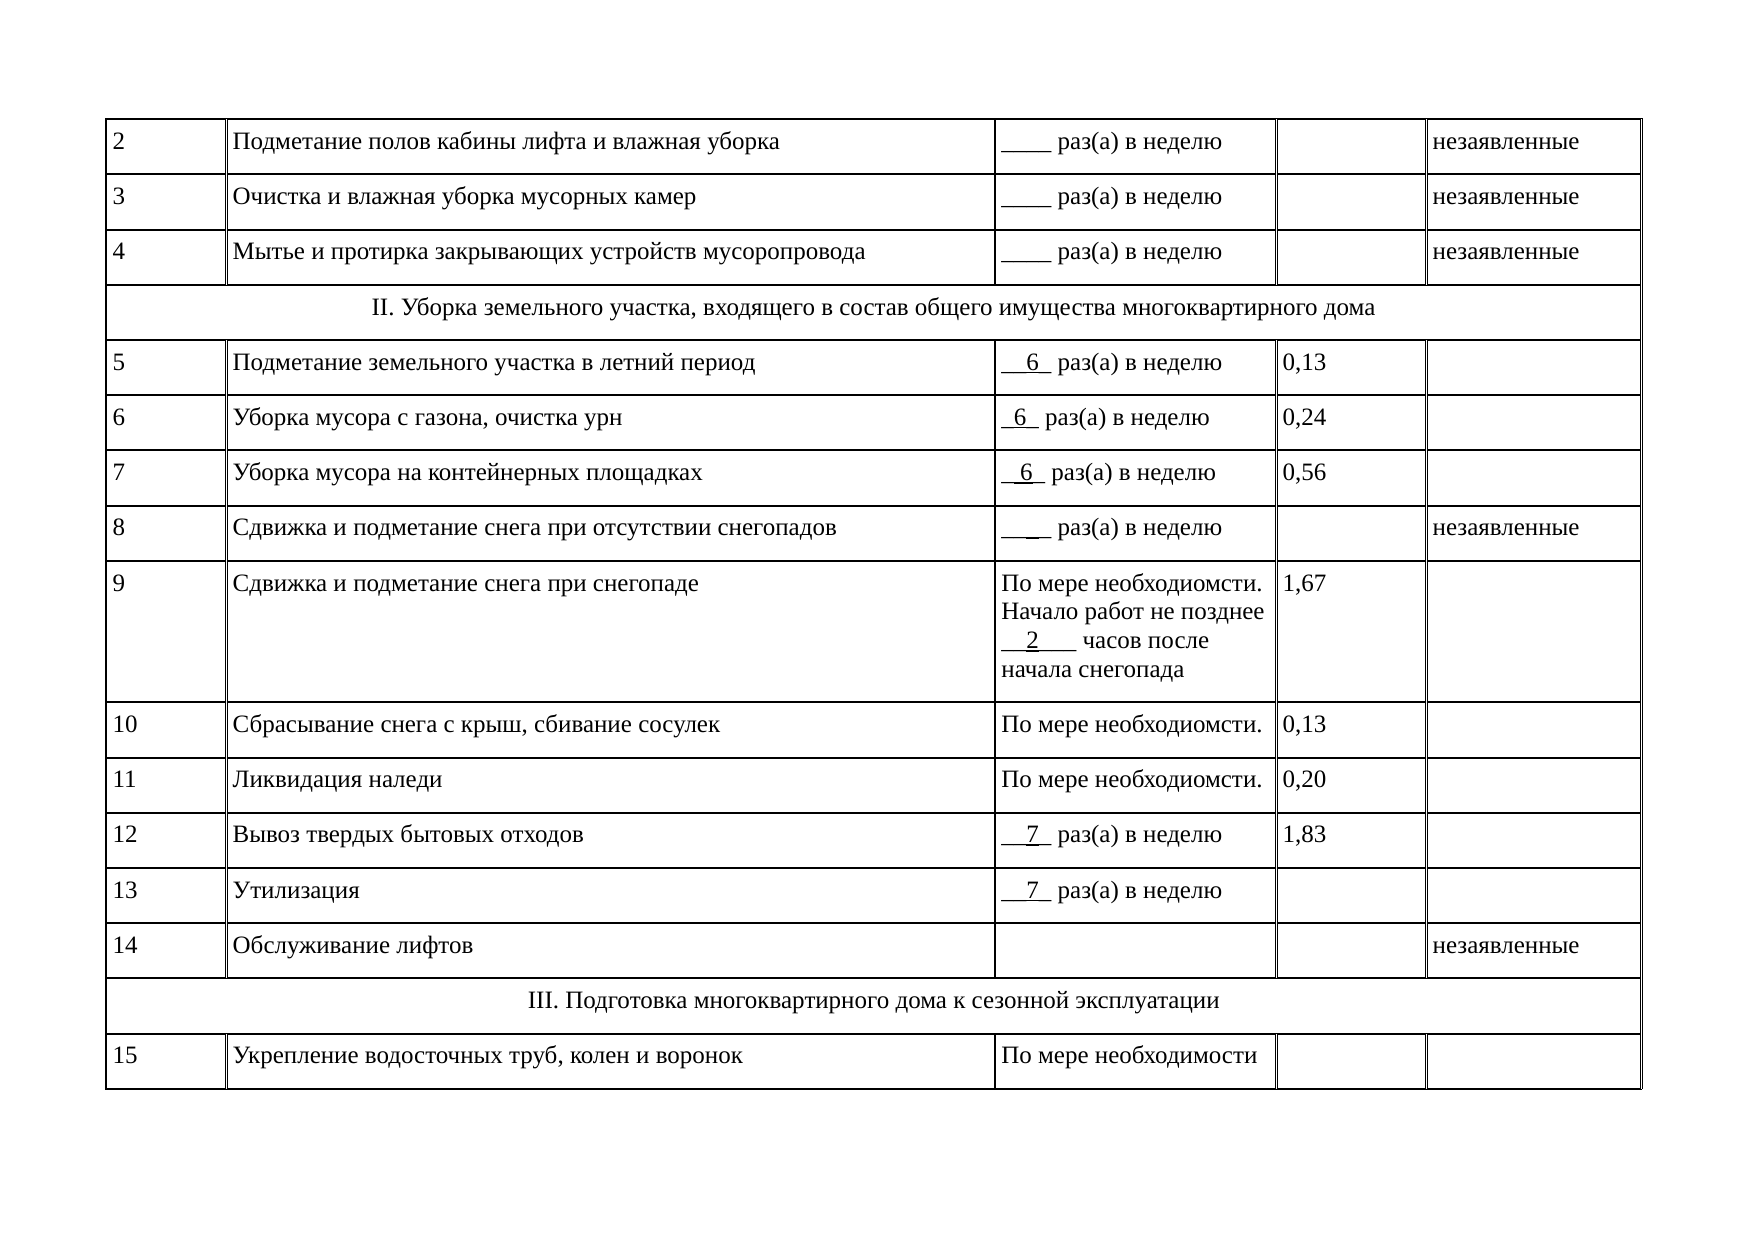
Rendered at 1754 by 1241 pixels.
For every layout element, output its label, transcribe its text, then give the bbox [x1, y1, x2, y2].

table_cell Сбрасывание снега с крыш, сбивание сосулек [228, 703, 994, 756]
table_cell 8 [107, 507, 225, 560]
table_cell [1428, 341, 1640, 394]
table_cell 7 [107, 451, 225, 504]
table_cell Обслуживание лифтов [228, 924, 994, 977]
table_cell [996, 924, 1275, 977]
table_cell Сдвижка и подметание снега при отсутствии снегопадов [228, 507, 994, 560]
table_cell незаявленные [1428, 120, 1640, 173]
table_cell [1428, 1035, 1640, 1088]
table_cell 13 [107, 869, 225, 922]
table_cell незаявленные [1428, 507, 1640, 560]
table_cell 3 [107, 175, 225, 228]
table_cell 1,83 [1278, 814, 1425, 867]
table_cell 10 [107, 703, 225, 756]
table_cell Подметание земельного участка в летний период [228, 341, 994, 394]
table_cell Уборка мусора на контейнерных площадках [228, 451, 994, 504]
table_cell ____ раз(а) в неделю [996, 231, 1275, 284]
table_cell ____ раз(а) в неделю [996, 120, 1275, 173]
table_cell [1278, 507, 1425, 560]
table_cell _6_ раз(а) в неделю [996, 396, 1275, 449]
table_cell 0,24 [1278, 396, 1425, 449]
table_cell Ликвидация наледи [228, 759, 994, 812]
table_cell ____ раз(а) в неделю [996, 507, 1275, 560]
table_cell [1278, 869, 1425, 922]
table_cell [1428, 396, 1640, 449]
table_cell 12 [107, 814, 225, 867]
table_cell незаявленные [1428, 924, 1640, 977]
table_cell 5 [107, 341, 225, 394]
table_cell [1428, 703, 1640, 756]
table_cell 11 [107, 759, 225, 812]
table_cell 0,13 [1278, 703, 1425, 756]
table_cell Утилизация [228, 869, 994, 922]
table_cell незаявленные [1428, 175, 1640, 228]
table_cell 15 [107, 1035, 225, 1088]
table_cell По мере необходимости [996, 1035, 1275, 1088]
table_cell 0,13 [1278, 341, 1425, 394]
table_cell 0,56 [1278, 451, 1425, 504]
table_cell Укрепление водосточных труб, колен и воронок [228, 1035, 994, 1088]
table_cell _ 6_ раз(а) в неделю [996, 451, 1275, 504]
table_cell незаявленные [1428, 231, 1640, 284]
table_cell Подметание полов кабины лифта и влажная уборка [228, 120, 994, 173]
table_cell 4 [107, 231, 225, 284]
table_cell Очистка и влажная уборка мусорных камер [228, 175, 994, 228]
table_cell III. Подготовка многоквартирного дома к сезонной эксплуатации [107, 979, 1640, 1032]
table_cell __7_ раз(а) в неделю [996, 814, 1275, 867]
table_cell __7_ раз(а) в неделю [996, 869, 1275, 922]
table_cell [1428, 759, 1640, 812]
table_cell 1,67 [1278, 562, 1425, 701]
table_cell [1278, 924, 1425, 977]
table_cell Вывоз твердых бытовых отходов [228, 814, 994, 867]
table_cell __6_ раз(а) в неделю [996, 341, 1275, 394]
table_cell По мере необходиомсти. Начало работ не позднее __2___ часов после начала снегопада [996, 562, 1275, 701]
table_cell По мере необходиомсти. [996, 703, 1275, 756]
table_cell 0,20 [1278, 759, 1425, 812]
table_cell II. Уборка земельного участка, входящего в состав общего имущества многоквартирного дома [107, 286, 1640, 339]
table_cell По мере необходиомсти. [996, 759, 1275, 812]
table_cell [1278, 231, 1425, 284]
table_cell Уборка мусора с газона, очистка урн [228, 396, 994, 449]
table_cell Сдвижка и подметание снега при снегопаде [228, 562, 994, 701]
table_cell 2 [107, 120, 225, 173]
table_cell 9 [107, 562, 225, 701]
table_cell Мытье и протирка закрывающих устройств мусоропровода [228, 231, 994, 284]
table_cell 6 [107, 396, 225, 449]
table_cell 14 [107, 924, 225, 977]
table_cell [1278, 1035, 1425, 1088]
table_cell [1428, 869, 1640, 922]
table_cell [1428, 562, 1640, 701]
table_cell [1428, 451, 1640, 504]
table_cell ____ раз(а) в неделю [996, 175, 1275, 228]
table_cell [1428, 814, 1640, 867]
table_cell [1278, 175, 1425, 228]
table_cell [1278, 120, 1425, 173]
